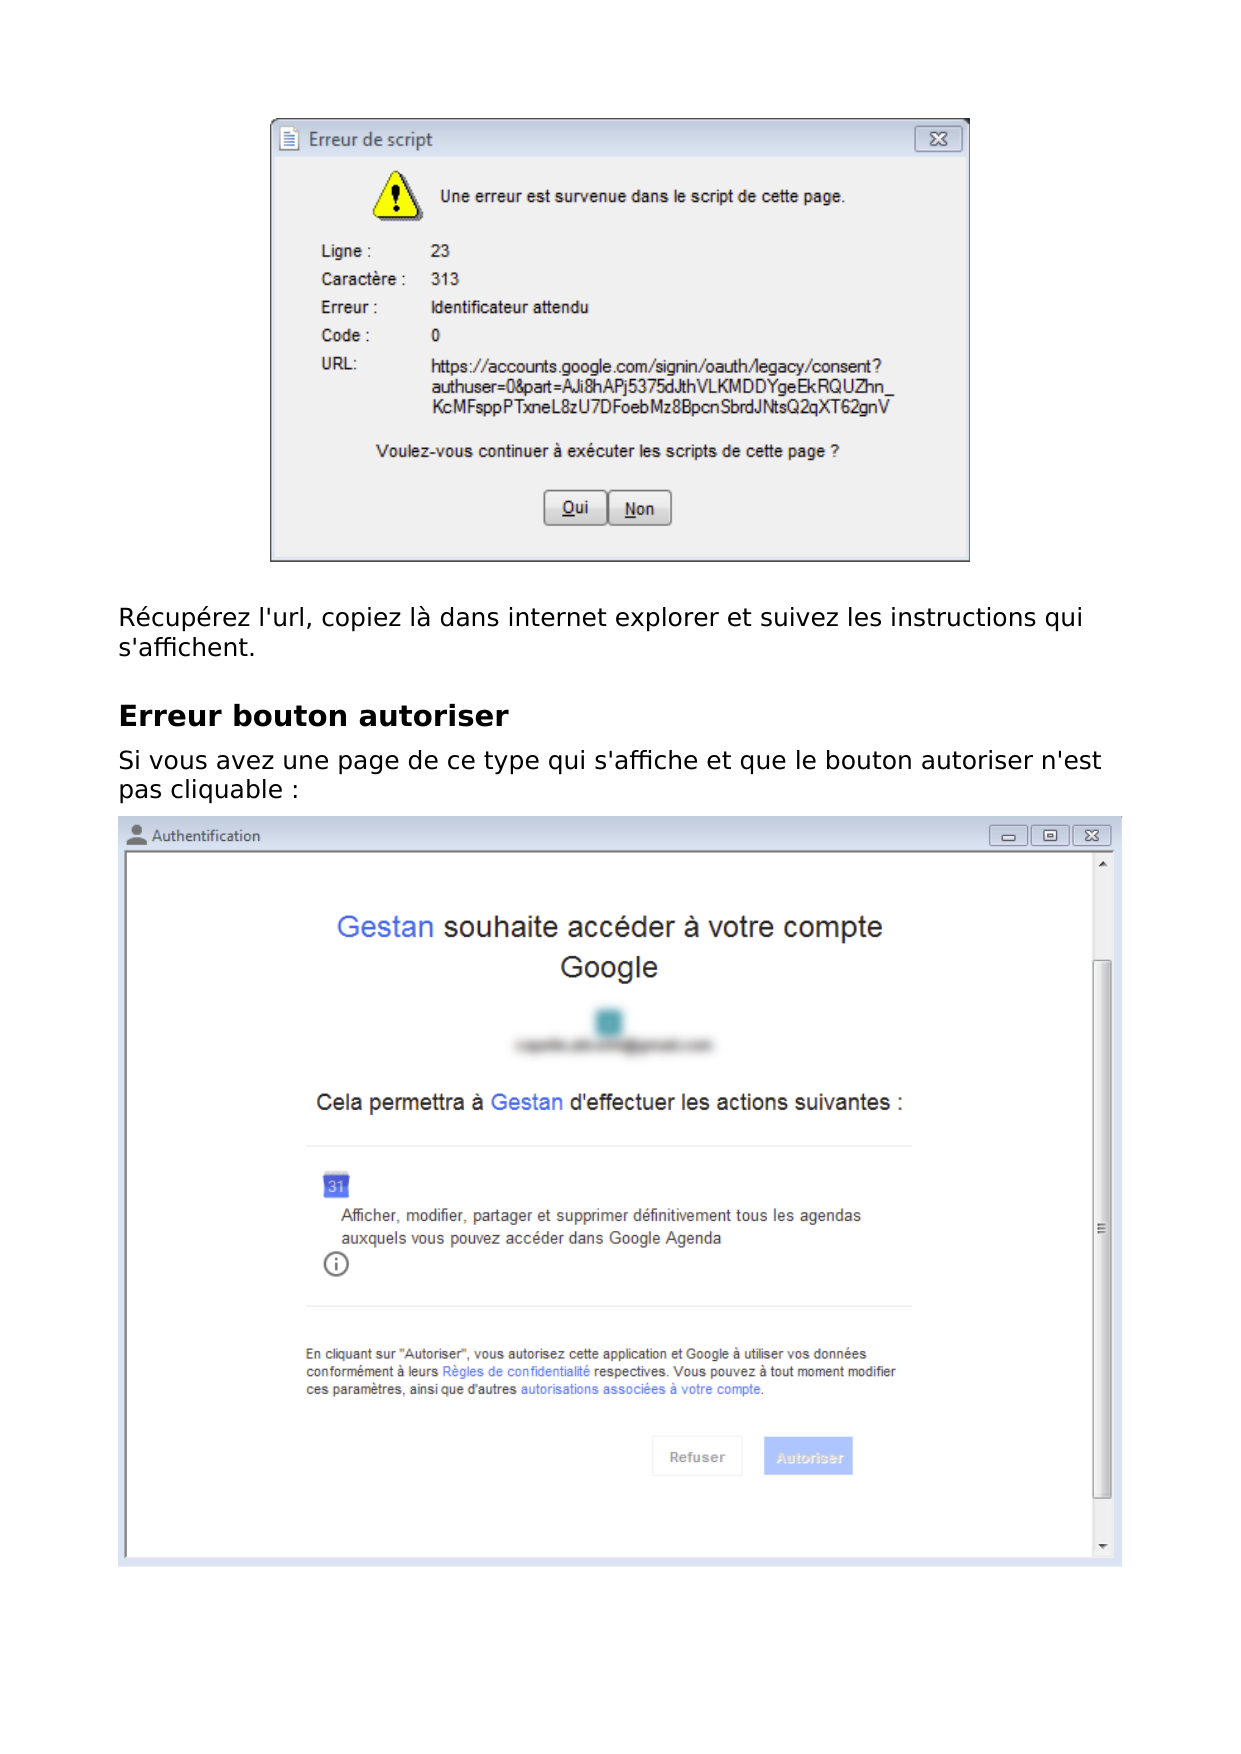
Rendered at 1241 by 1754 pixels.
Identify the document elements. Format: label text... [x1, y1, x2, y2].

text Récupérez l'url, copiez là dans internet explorer et suivez les instructions qui s'affichent. [118, 603, 1122, 662]
picture [270, 118, 970, 562]
picture [118, 816, 1123, 1567]
subtitle Erreur bouton autoriser [118, 699, 1122, 733]
text Si vous avez une page de ce type qui s'affiche et que le bouton autoriser n'est pas cliquable : [118, 746, 1122, 804]
